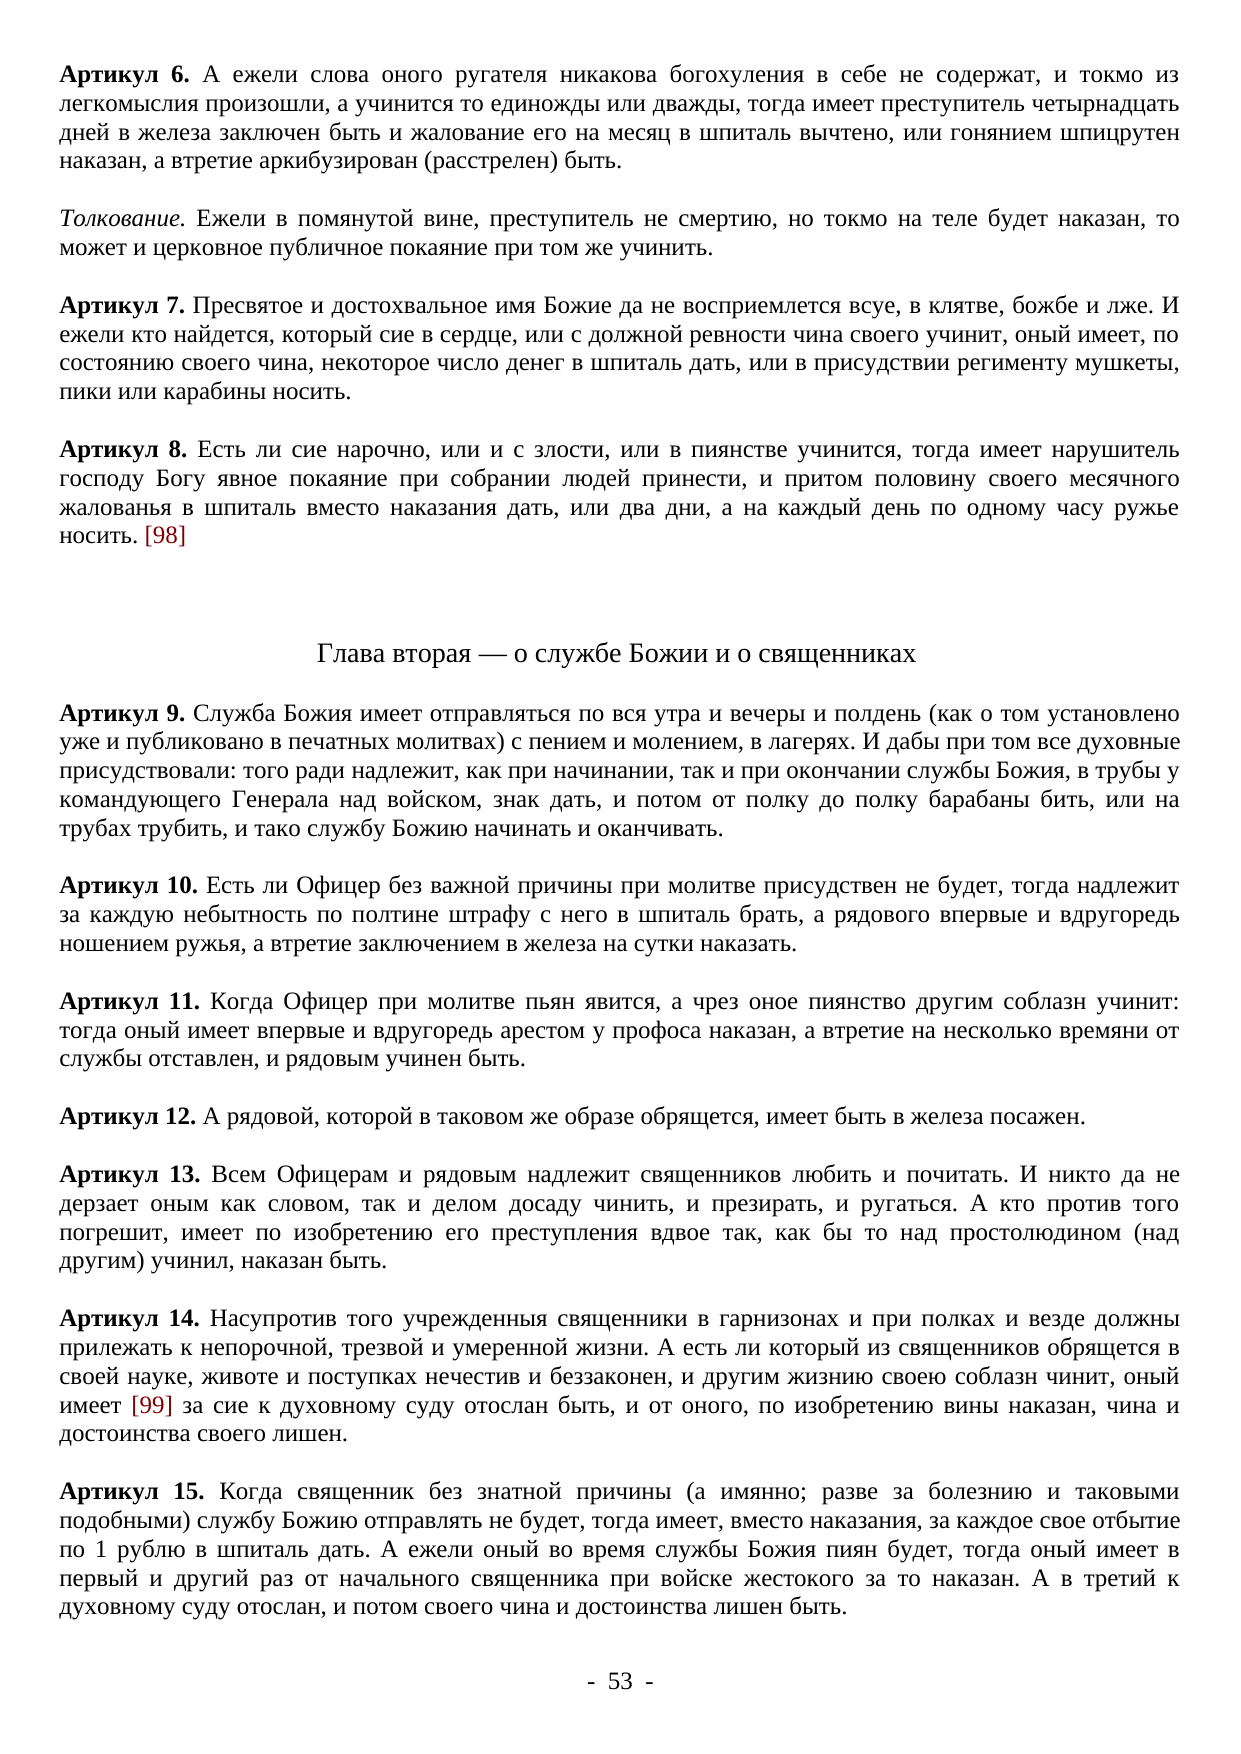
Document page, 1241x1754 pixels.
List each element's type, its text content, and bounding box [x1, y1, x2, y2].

text Глава вторая — о службе Божии и о священниках [59, 636, 1181, 668]
text Артикул 7. Пресвятое и достохвальное имя Божие да не восприемлется всуе, в клятве, божбе и лже. И ежели кто найдется, который сие в сердце, или с должной ревности чина своего учинит, оный имеет, по состоянию своего чина, некоторое число денег в шпиталь дать, или в присудствии регименту мушкеты, пики или карабины носить. [59, 290, 1181, 405]
text Артикул 11. Когда Офицер при молитве пьян явится, а чрез оное пиянство другим соблазн учинит: тогда оный имеет впервые и вдругоредь арестом у профоса наказан, а втретие на несколько времяни от службы отставлен, и рядовым учинен быть. [59, 986, 1181, 1072]
text Артикул 13. Всем Офицерам и рядовым надлежит священников любить и почитать. И никто да не дерзает оным как словом, так и делом досаду чинить, и презирать, и ругаться. А кто против того погрешит, имеет по изобретению его преступления вдвое так, как бы то над простолюдином (над другим) учинил, наказан быть. [59, 1159, 1181, 1274]
text Толкование. Ежели в помянутой вине, преступитель не смертию, но токмо на теле будет наказан, то может и церковное публичное покаяние при том же учинить. [59, 203, 1181, 261]
text Артикул 12. А рядовой, которой в таковом же образе обрящется, имеет быть в железа посажен. [59, 1101, 1181, 1130]
text Артикул 10. Есть ли Офицер без важной причины при молитве присудствен не будет, тогда надлежит за каждую небытность по полтине штрафу с него в шпиталь брать, а рядового впервые и вдругоредь ношением ружья, а втретие заключением в железа на сутки наказать. [59, 871, 1181, 957]
text Артикул 15. Когда священник без знатной причины (а имянно; разве за болезнию и таковыми подобными) службу Божию отправлять не будет, тогда имеет, вместо наказания, за каждое свое отбытие по 1 рублю в шпиталь дать. А ежели оный во время службы Божия пиян будет, тогда оный имеет в первый и другий раз от начального священника при войске жестокого за то наказан. А в третий к духовному суду отослан, и потом своего чина и достоинства лишен быть. [59, 1476, 1181, 1620]
text Артикул 8. Есть ли сие нарочно, или и с злости, или в пиянстве учинится, тогда имеет нарушитель господу Богу явное покаяние при собрании людей принести, и притом половину своего месячного жалованья в шпиталь вместо наказания дать, или два дни, а на каждый день по одному часу ружье носить. [98] [59, 434, 1181, 549]
text Артикул 6. А ежели слова оного ругателя никакова богохуления в себе не содержат, и токмо из легкомыслия произошли, а учинится то единожды или дважды, тогда имеет преступитель четырнадцать дней в железа заключен быть и жалование его на месяц в шпиталь вычтено, или гонянием шпицрутен наказан, а втретие аркибузирован (расстрелен) быть. [59, 59, 1181, 174]
text Артикул 9. Служба Божия имеет отправляться по вся утра и вечеры и полдень (как о том установлено уже и публиковано в печатных молитвах) с пением и молением, в лагерях. И дабы при том все духовные присудствовали: того ради надлежит, как при начинании, так и при окончании службы Божия, в трубы у командующего Генерала над войском, знак дать, и потом от полку до полку барабаны бить, или на трубах трубить, и тако службу Божию начинать и оканчивать. [59, 698, 1181, 841]
text Артикул 14. Насупротив того учрежденныя священники в гарнизонах и при полках и везде должны прилежать к непорочной, трезвой и умеренной жизни. А есть ли который из священников обрящется в своей науке, животе и поступках нечестив и беззаконен, и другим жизнию своею соблазн чинит, оный имеет [99] за сие к духовному суду отослан быть, и от оного, по изобретению вины наказан, чина и достоинства своего лишен. [59, 1303, 1181, 1447]
